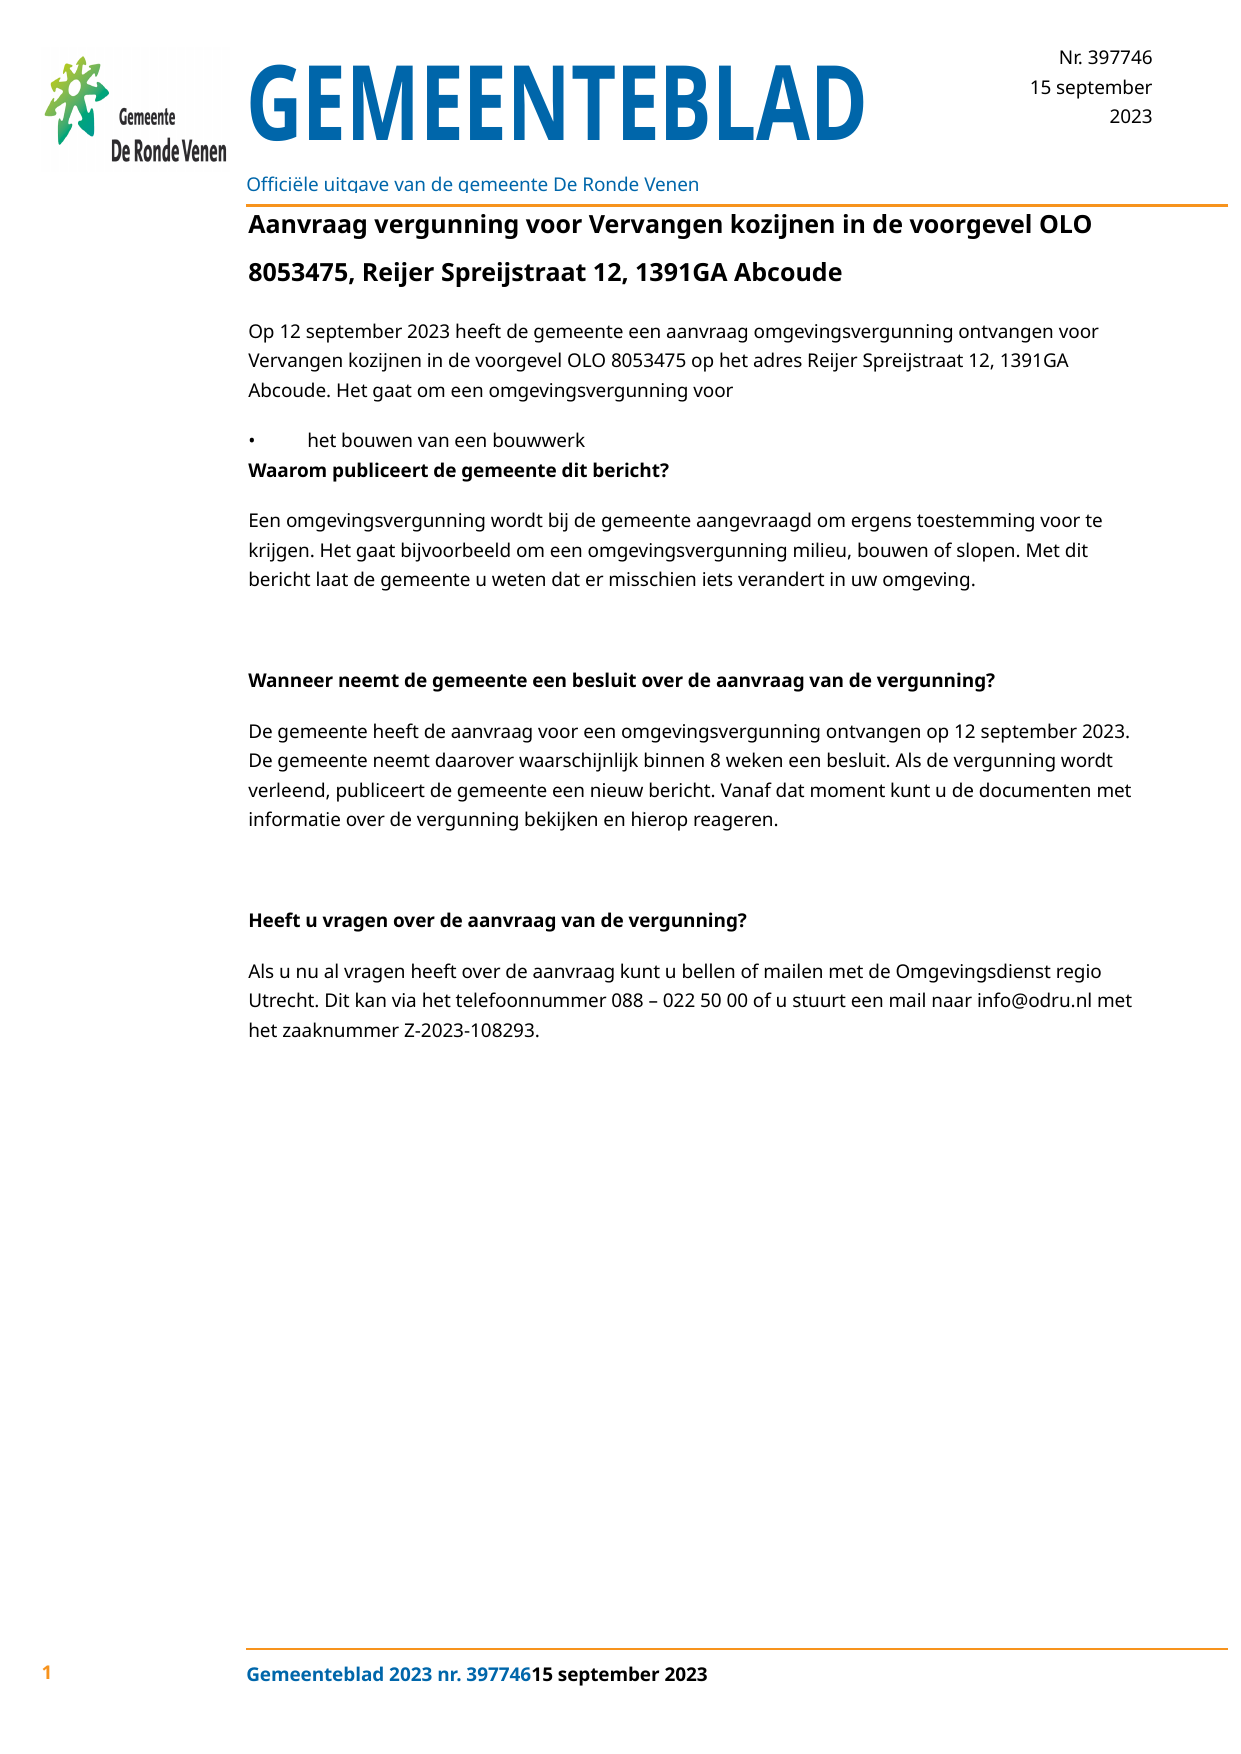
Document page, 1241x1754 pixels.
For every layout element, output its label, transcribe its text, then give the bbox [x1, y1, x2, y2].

text Een omgevingsvergunning wordt bij de gemeente aangevraagd om ergens toestemming voor te krijgen. Het gaat bijvoorbeeld om een omgevingsvergunning milieu, bouwen of slopen. Met dit bericht laat de gemeente u weten dat er misschien iets verandert in uw omgeving. [248, 507, 1152, 592]
text Op 12 september 2023 heeft de gemeente een aanvraag omgevingsvergunning ontvangen voor Vervangen kozijnen in de voorgevel OLO 8053475 op het adres Reijer Spreijstraat 12, 1391GA Abcoude. Het gaat om een omgevingsvergunning voor [248, 318, 1152, 403]
picture [41, 47, 231, 172]
text Heeft u vragen over de aanvraag van de vergunning? [248, 907, 1152, 933]
text Aanvraag vergunning voor Vervangen kozijnen in de voorgevel OLO 8053475, Reijer Spreijstraat 12, 1391GA Abcoude [248, 207, 1152, 288]
list het bouwen van een bouwwerk [248, 427, 1152, 453]
text Als u nu al vragen heeft over de aanvraag kunt u bellen of mailen met de Omgevingsdienst regio Utrecht. Dit kan via het telefoonnummer 088 – 022 50 00 of u stuurt een mail naar info@odru.nl met het zaaknummer Z-2023-108293. [248, 958, 1152, 1043]
text Waarom publiceert de gemeente dit bericht? [248, 457, 1152, 483]
text Wanneer neemt de gemeente een besluit over de aanvraag van de vergunning? [248, 667, 1152, 693]
text De gemeente heeft de aanvraag voor een omgevingsvergunning ontvangen op 12 september 2023. De gemeente neemt daarover waarschijnlijk binnen 8 weken een besluit. Als de vergunning wordt verleend, publiceert de gemeente een nieuw bericht. Vanaf dat moment kunt u de documenten met informatie over de vergunning bekijken en hierop reageren. [248, 718, 1152, 832]
